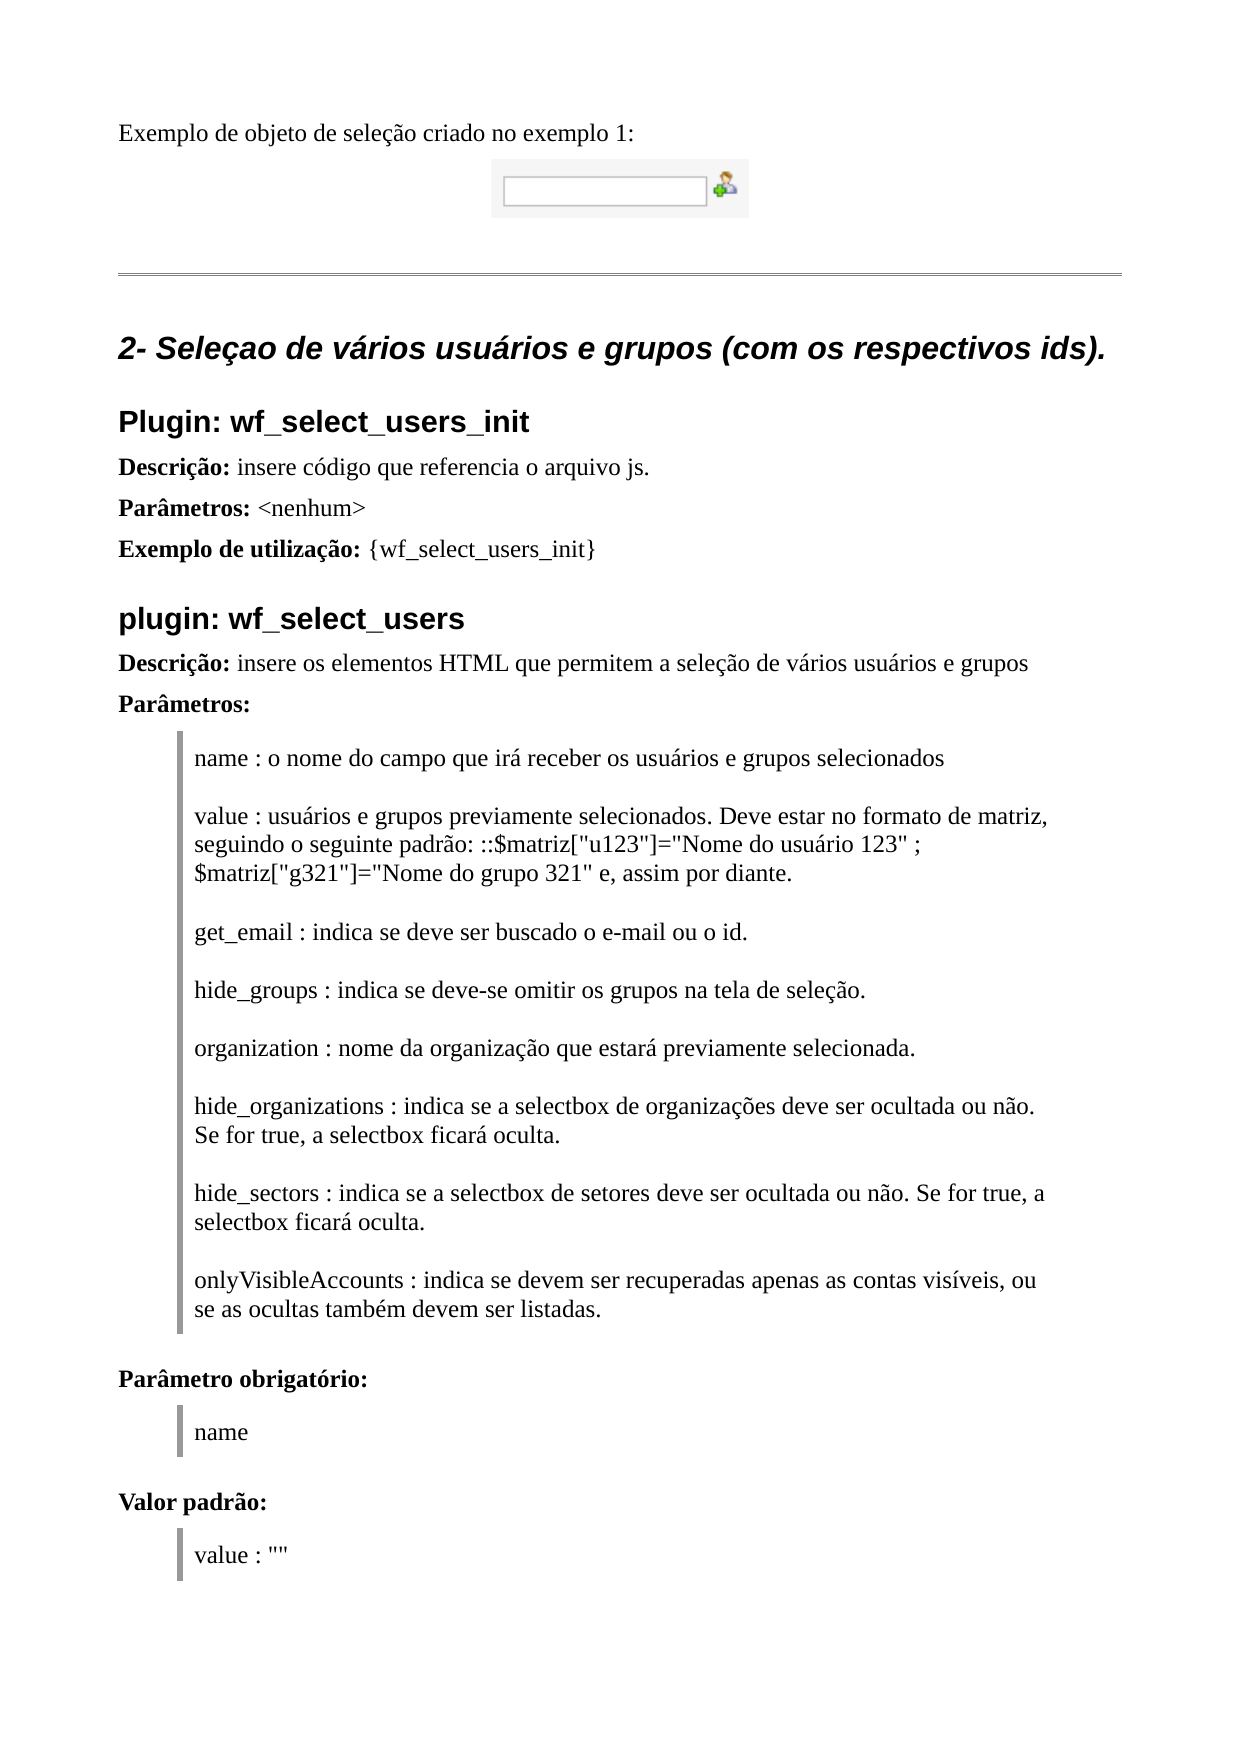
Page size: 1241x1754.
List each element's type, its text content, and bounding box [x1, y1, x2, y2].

text onlyVisibleAccounts : indica se devem ser recuperadas apenas as contas visíveis, ou se as ocultas também devem ser listadas. [183, 1253, 1063, 1334]
subtitle plugin: wf_select_users [118, 601, 1122, 636]
text name [183, 1405, 1063, 1457]
text Descrição: insere código que referencia o arquivo js. [118, 452, 1122, 481]
text Exemplo de utilização: {wf_select_users_init} [118, 534, 1122, 563]
text hide_groups : indica se deve-se omitir os grupos na tela de seleção. [183, 963, 1063, 1003]
text value : usuários e grupos previamente selecionados. Deve estar no formato de matriz, seguindo o seguinte padrão: ::$matriz["u123"]="Nome do usuário 123" ; $matriz["g321"]="Nome do grupo 321" e, assim por diante. [183, 789, 1063, 887]
text hide_sectors : indica se a selectbox de setores deve ser ocultada ou não. Se for true, a selectbox ficará oculta. [183, 1166, 1063, 1236]
subtitle 2- Seleçao de vários usuários e grupos (com os respectivos ids). [118, 329, 1122, 366]
picture [491, 159, 749, 218]
text Exemplo de objeto de seleção criado no exemplo 1: [118, 118, 1122, 147]
subtitle Plugin: wf_select_users_init [118, 404, 1122, 439]
text value : "" [183, 1528, 1063, 1581]
text organization : nome da organização que estará previamente selecionada. [183, 1021, 1063, 1062]
text Valor padrão: [118, 1487, 1122, 1516]
text Parâmetro obrigatório: [118, 1364, 1122, 1393]
text Parâmetros: <nenhum> [118, 493, 1122, 522]
text name : o nome do campo que irá receber os usuários e grupos selecionados [183, 731, 1063, 771]
text hide_organizations : indica se a selectbox de organizações deve ser ocultada ou não. Se for true, a selectbox ficará oculta. [183, 1079, 1063, 1149]
text Parâmetros: [118, 689, 1122, 718]
text Descrição: insere os elementos HTML que permitem a seleção de vários usuários e grupos [118, 648, 1122, 677]
text get_email : indica se deve ser buscado o e-mail ou o id. [183, 905, 1063, 945]
